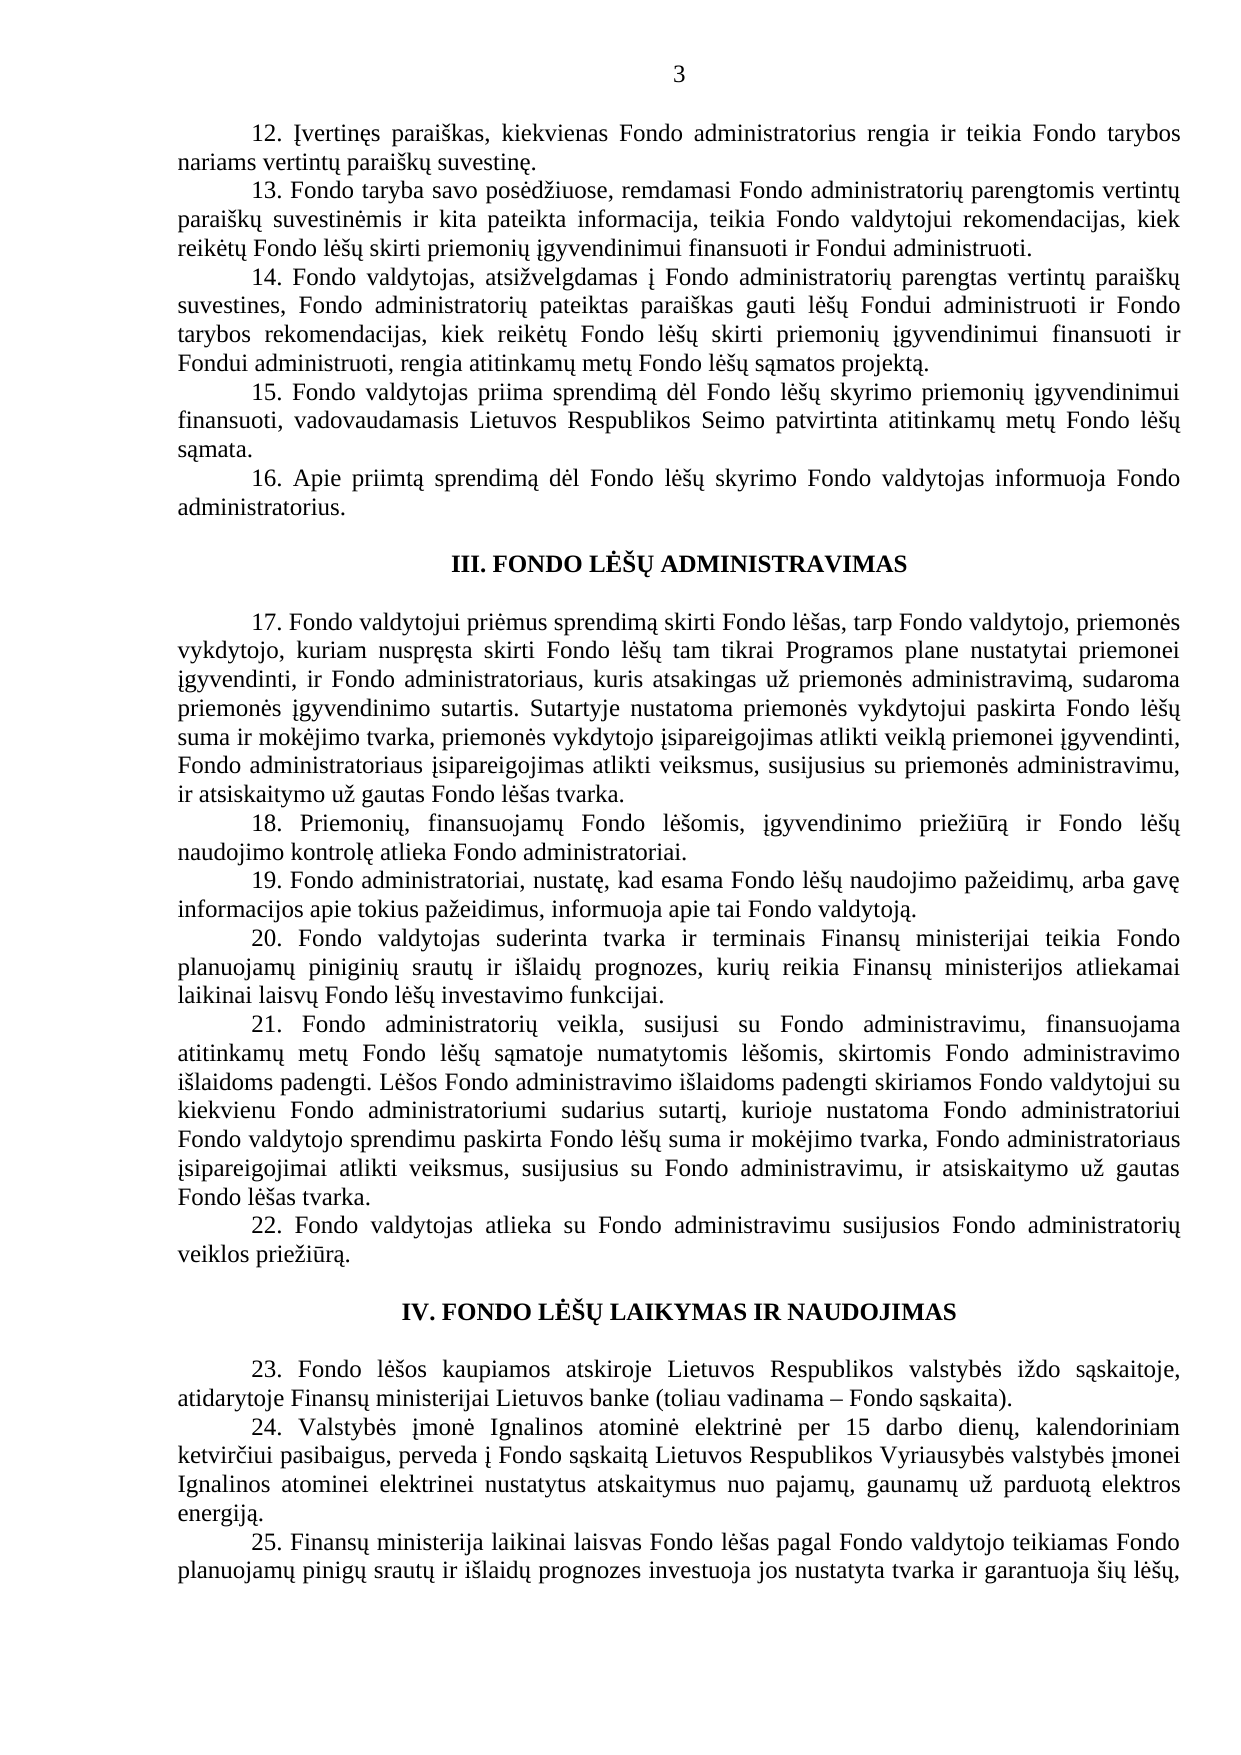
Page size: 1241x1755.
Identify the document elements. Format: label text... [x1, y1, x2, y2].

text 17. Fondo valdytojui priėmus sprendimą skirti Fondo lėšas, tarp Fondo valdytojo, priemonės vykdytojo, kuriam nuspręsta skirti Fondo lėšų tam tikrai Programos plane nustatytai priemonei įgyvendinti, ir Fondo administratoriaus, kuris atsakingas už priemonės administravimą, sudaroma priemonės įgyvendinimo sutartis. Sutartyje nustatoma priemonės vykdytojui paskirta Fondo lėšų suma ir mokėjimo tvarka, priemonės vykdytojo įsipareigojimas atlikti veiklą priemonei įgyvendinti, Fondo administratoriaus įsipareigojimas atlikti veiksmus, susijusius su priemonės administravimu, ir atsiskaitymo už gautas Fondo lėšas tvarka. [177, 607, 1181, 808]
text 16. Apie priimtą sprendimą dėl Fondo lėšų skyrimo Fondo valdytojas informuoja Fondo administratorius. [177, 463, 1181, 521]
text 22. Fondo valdytojas atlieka su Fondo administravimu susijusios Fondo administratorių veiklos priežiūrą. [177, 1211, 1181, 1268]
text 20. Fondo valdytojas suderinta tvarka ir terminais Finansų ministerijai teikia Fondo planuojamų piniginių srautų ir išlaidų prognozes, kurių reikia Finansų ministerijos atliekamai laikinai laisvų Fondo lėšų investavimo funkcijai. [177, 923, 1181, 1009]
text 21. Fondo administratorių veikla, susijusi su Fondo administravimu, finansuojama atitinkamų metų Fondo lėšų sąmatoje numatytomis lėšomis, skirtomis Fondo administravimo išlaidoms padengti. Lėšos Fondo administravimo išlaidoms padengti skiriamos Fondo valdytojui su kiekvienu Fondo administratoriumi sudarius sutartį, kurioje nustatoma Fondo administratoriui Fondo valdytojo sprendimu paskirta Fondo lėšų suma ir mokėjimo tvarka, Fondo administratoriaus įsipareigojimai atlikti veiksmus, susijusius su Fondo administravimu, ir atsiskaitymo už gautas Fondo lėšas tvarka. [177, 1009, 1181, 1211]
text 13. Fondo taryba savo posėdžiuose, remdamasi Fondo administratorių parengtomis vertintų paraiškų suvestinėmis ir kita pateikta informacija, teikia Fondo valdytojui rekomendacijas, kiek reikėtų Fondo lėšų skirti priemonių įgyvendinimui finansuoti ir Fondui administruoti. [177, 176, 1181, 262]
text 14. Fondo valdytojas, atsižvelgdamas į Fondo administratorių parengtas vertintų paraiškų suvestines, Fondo administratorių pateiktas paraiškas gauti lėšų Fondui administruoti ir Fondo tarybos rekomendacijas, kiek reikėtų Fondo lėšų skirti priemonių įgyvendinimui finansuoti ir Fondui administruoti, rengia atitinkamų metų Fondo lėšų sąmatos projektą. [177, 262, 1181, 377]
text III. Fondo lėšų administravimas [177, 549, 1181, 578]
text 23. Fondo lėšos kaupiamos atskiroje Lietuvos Respublikos valstybės iždo sąskaitoje, atidarytoje Finansų ministerijai Lietuvos banke (toliau vadinama – Fondo sąskaita). [177, 1354, 1181, 1412]
text IV. Fondo lėšų laikymas ir naudojimas [177, 1297, 1181, 1326]
text 18. Priemonių, finansuojamų Fondo lėšomis, įgyvendinimo priežiūrą ir Fondo lėšų naudojimo kontrolę atlieka Fondo administratoriai. [177, 808, 1181, 866]
text 24. Valstybės įmonė Ignalinos atominė elektrinė per 15 darbo dienų, kalendoriniam ketvirčiui pasibaigus, perveda į Fondo sąskaitą Lietuvos Respublikos Vyriausybės valstybės įmonei Ignalinos atominei elektrinei nustatytus atskaitymus nuo pajamų, gaunamų už parduotą elektros energiją. [177, 1412, 1181, 1527]
text 12. Įvertinęs paraiškas, kiekvienas Fondo administratorius rengia ir teikia Fondo tarybos nariams vertintų paraiškų suvestinę. [177, 118, 1181, 176]
text 25. Finansų ministerija laikinai laisvas Fondo lėšas pagal Fondo valdytojo teikiamas Fondo planuojamų pinigų srautų ir išlaidų prognozes investuoja jos nustatyta tvarka ir garantuoja šių lėšų, [177, 1527, 1181, 1584]
text 19. Fondo administratoriai, nustatę, kad esama Fondo lėšų naudojimo pažeidimų, arba gavę informacijos apie tokius pažeidimus, informuoja apie tai Fondo valdytoją. [177, 866, 1181, 923]
text 15. Fondo valdytojas priima sprendimą dėl Fondo lėšų skyrimo priemonių įgyvendinimui finansuoti, vadovaudamasis Lietuvos Respublikos Seimo patvirtinta atitinkamų metų Fondo lėšų sąmata. [177, 377, 1181, 463]
